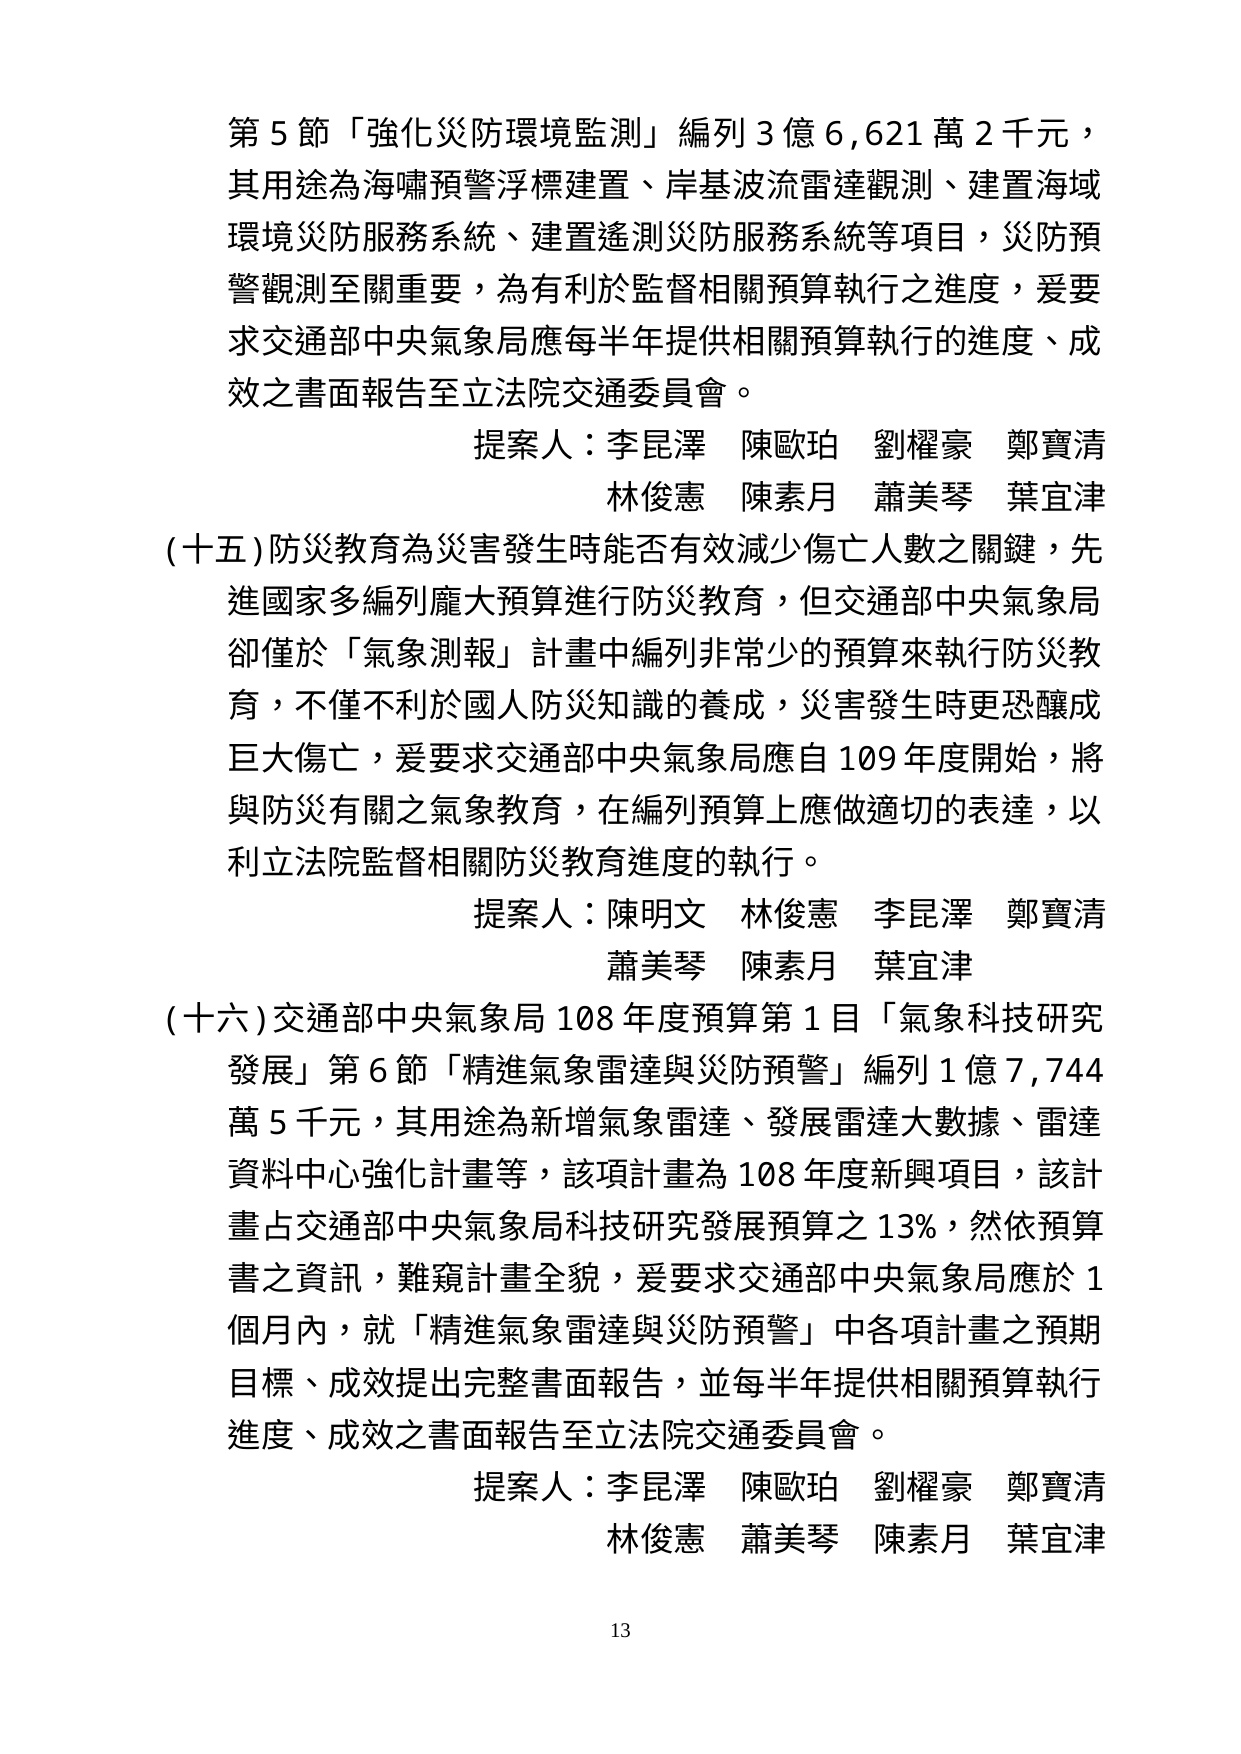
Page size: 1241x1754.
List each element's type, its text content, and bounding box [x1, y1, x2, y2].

text 提案人：李昆澤 陳歐珀 劉櫂豪 鄭寶清 林俊憲 陳素月 蕭美琴 葉宜津 [473, 416, 1117, 520]
text (十五)防災教育為災害發生時能否有效減少傷亡人數之關鍵，先進國家多編列龐大預算進行防災教育，但交通部中央氣象局卻僅於「氣象測報」計畫中編列非常少的預算來執行防災教育，不僅不利於國人防災知識的養成，災害發生時更恐釀成巨大傷亡，爰要求交通部中央氣象局應自109年度開始，將與防災有關之氣象教育，在編列預算上應做適切的表達，以利立法院監督相關防災教育進度的執行。 [161, 520, 1104, 884]
text 提案人：李昆澤 陳歐珀 劉櫂豪 鄭寶清 林俊憲 蕭美琴 陳素月 葉宜津 [473, 1457, 1117, 1562]
text (十六)交通部中央氣象局108年度預算第1目「氣象科技研究發展」第6節「精進氣象雷達與災防預警」編列1億7,744萬5千元，其用途為新增氣象雷達、發展雷達大數據、雷達資料中心強化計畫等，該項計畫為108年度新興項目，該計畫占交通部中央氣象局科技研究發展預算之13%，然依預算書之資訊，難窺計畫全貌，爰要求交通部中央氣象局應於1個月內，就「精進氣象雷達與災防預警」中各項計畫之預期目標、成效提出完整書面報告，並每半年提供相關預算執行進度、成效之書面報告至立法院交通委員會。 [161, 989, 1104, 1457]
text 第5節「強化災防環境監測」編列3億6,621萬2千元，其用途為海嘯預警浮標建置、岸基波流雷達觀測、建置海域環境災防服務系統、建置遙測災防服務系統等項目，災防預警觀測至關重要，為有利於監督相關預算執行之進度，爰要求交通部中央氣象局應每半年提供相關預算執行的進度、成效之書面報告至立法院交通委員會。 [161, 103, 1104, 416]
text 提案人：陳明文 林俊憲 李昆澤 鄭寶清 蕭美琴 陳素月 葉宜津 [473, 884, 1117, 989]
